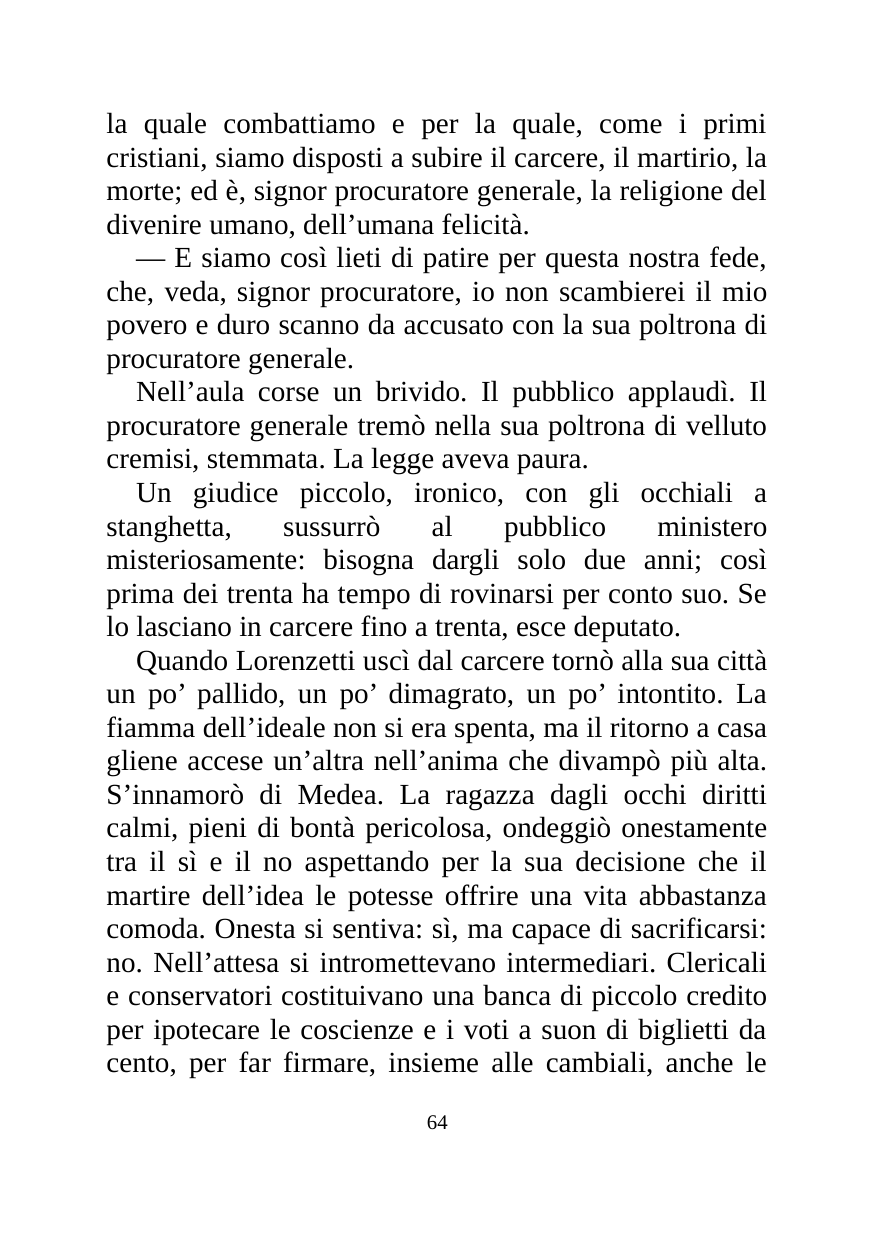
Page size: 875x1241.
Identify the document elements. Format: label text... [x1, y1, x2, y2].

text Un giudice piccolo, ironico, con gli occhiali a stanghetta, sussurrò al pubblico ministero misteriosamente: bisogna dargli solo due anni; così prima dei trenta ha tempo di rovinarsi per conto suo. Se lo lasciano in carcere fino a trenta, esce deputato. [106, 475, 768, 643]
text — E siamo così lieti di patire per questa nostra fede, che, veda, signor procuratore, io non scambierei il mio povero e duro scanno da accusato con la sua poltrona di procuratore generale. [106, 240, 768, 374]
text la quale combattiamo e per la quale, come i primi cristiani, siamo disposti a subire il carcere, il martirio, la morte; ed è, signor procuratore generale, la religione del divenire umano, dell’umana felicità. [106, 106, 768, 240]
text Quando Lorenzetti uscì dal carcere tornò alla sua città un po’ pallido, un po’ dimagrato, un po’ intontito. La fiamma dell’ideale non si era spenta, ma il ritorno a casa gliene accese un’altra nell’anima che divampò più alta. S’innamorò di Medea. La ragazza dagli occhi diritti calmi, pieni di bontà pericolosa, ondeggiò onestamente tra il sì e il no aspettando per la sua decisione che il martire dell’idea le potesse offrire una vita abbastanza comoda. Onesta si sentiva: sì, ma capace di sacrificarsi: no. Nell’attesa si intromettevano intermediari. Clericali e conservatori costituivano una banca di piccolo credito per ipotecare le coscienze e i voti a suon di biglietti da cento, per far firmare, insieme alle cambiali, anche le [106, 643, 768, 1079]
text Nell’aula corse un brivido. Il pubblico applaudì. Il procuratore generale tremò nella sua poltrona di velluto cremisi, stemmata. La legge aveva paura. [106, 374, 768, 475]
